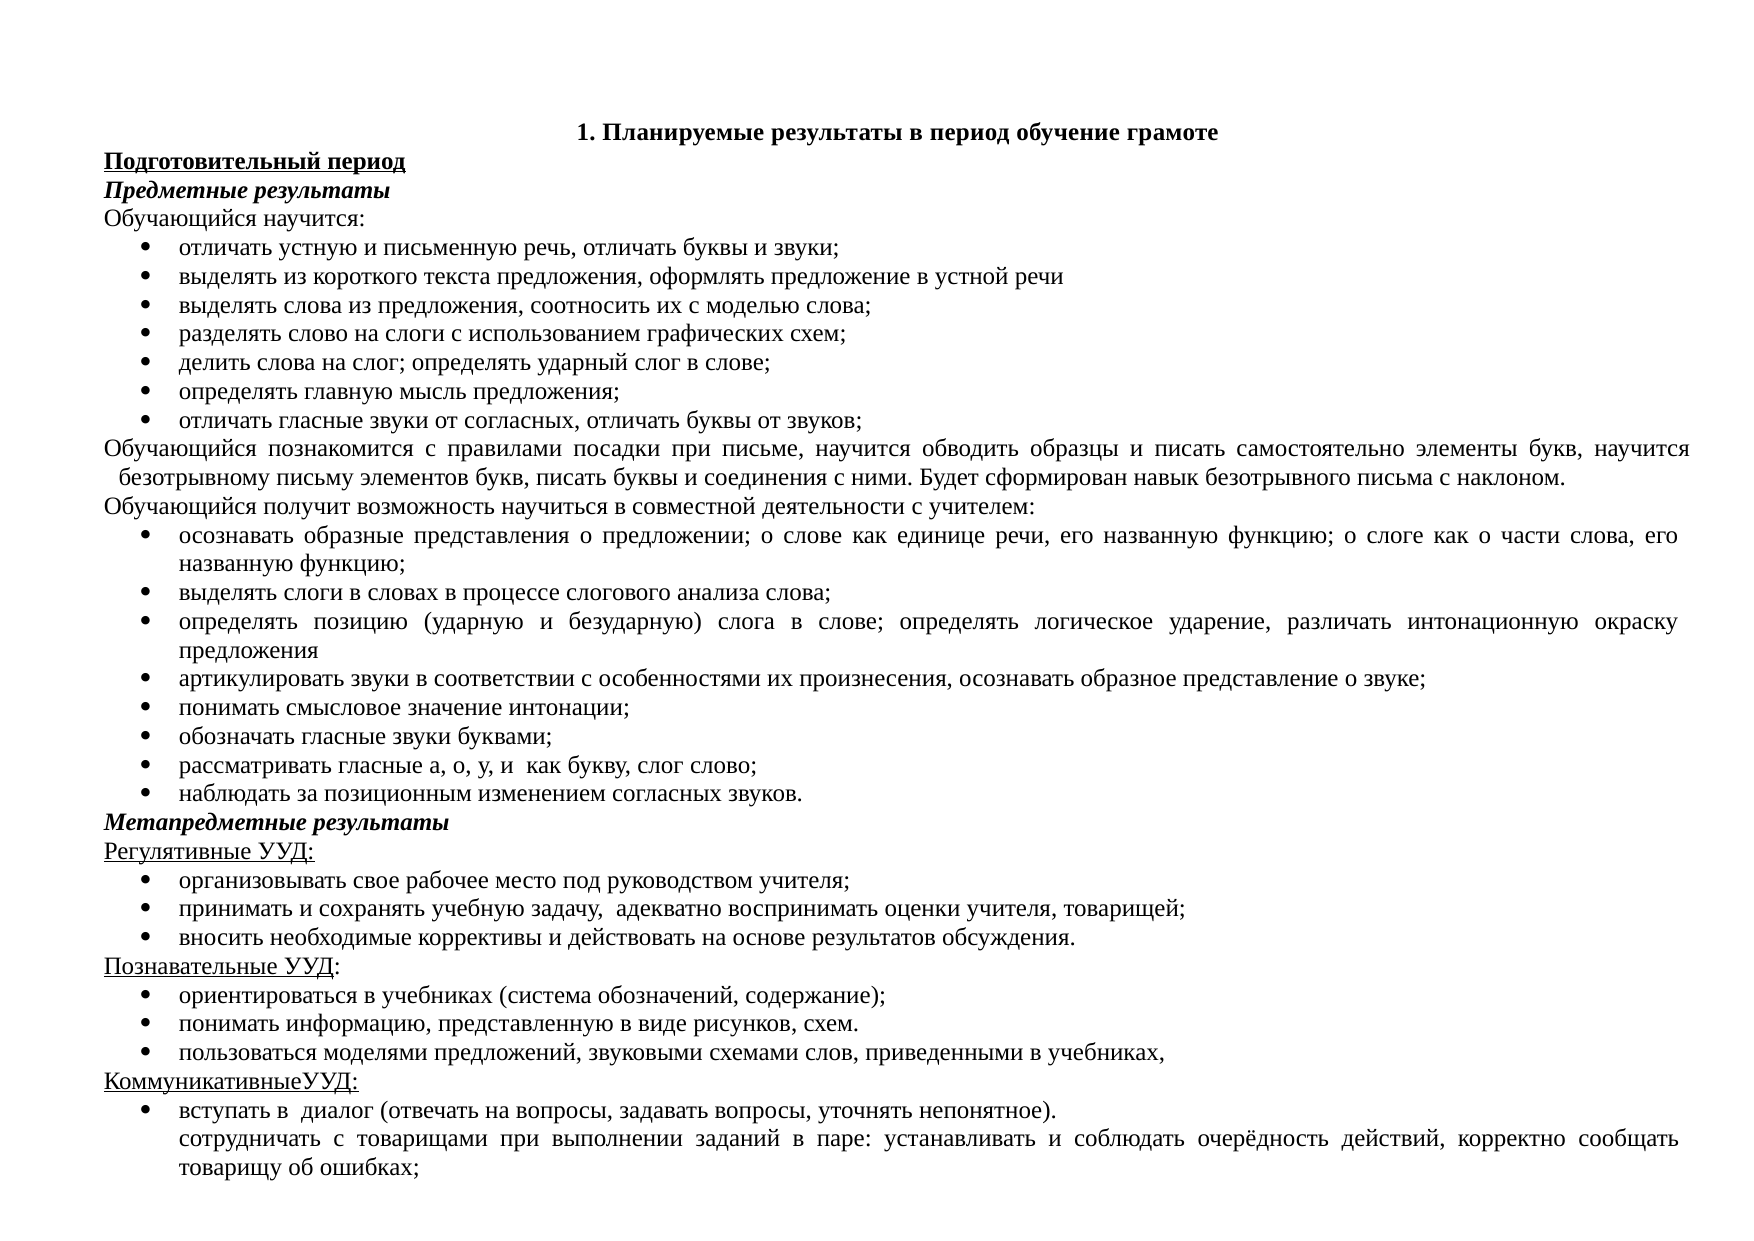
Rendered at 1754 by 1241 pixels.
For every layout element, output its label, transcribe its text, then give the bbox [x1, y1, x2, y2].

list выделять слова из предложения, соотносить их с моделью слова; [141, 290, 1680, 318]
text Регулятивные УУД: [103, 836, 1680, 865]
list определять главную мысль предложения; [141, 376, 1680, 405]
text сотрудничать с товарищами при выполнении заданий в паре: устанавливать и соблюдать очерёдность действий, корректно сообщать товарищу об ошибках; [178, 1123, 1680, 1181]
list организовывать свое рабочее место под руководством учителя; [141, 865, 1680, 893]
text Обучающийся познакомится с правилами посадки при письме, научится обводить образцы и писать самостоятельно элементы букв, научится безотрывному письму элементов букв, писать буквы и соединения с ними. Будет сформирован навык безотрывного письма с наклоном. [103, 433, 1692, 491]
list ориентироваться в учебниках (система обозначений, содержание); [141, 980, 1680, 1008]
list рассматривать гласные а, о, у, и как букву, слог слово; [141, 750, 1680, 778]
text Подготовительный период [103, 146, 1692, 175]
list выделять из короткого текста предложения, оформлять предложение в устной речи [141, 261, 1680, 290]
list артикулировать звуки в соответствии с особенностями их произнесения, осознавать образное представление о звуке; [141, 663, 1680, 692]
text Метапредметные результаты [103, 807, 1680, 836]
text КоммуникативныеУУД: [103, 1066, 1680, 1095]
list выделять слоги в словах в процессе слогового анализа слова; [141, 577, 1680, 606]
text Познавательные УУД: [103, 951, 1680, 980]
list понимать смысловое значение интонации; [141, 692, 1680, 721]
list понимать информацию, представленную в виде рисунков, схем. [141, 1008, 1680, 1037]
list вносить необходимые коррективы и действовать на основе результатов обсуждения. [141, 922, 1680, 951]
list определять позицию (ударную и безударную) слога в слове; определять логическое ударение, различать интонационную окраску предложения [141, 606, 1680, 663]
list отличать устную и письменную речь, отличать буквы и звуки; [141, 232, 1680, 261]
list разделять слово на слоги с использованием графических схем; [141, 318, 1680, 347]
list пользоваться моделями предложений, звуковыми схемами слов, приведенными в учебниках, [141, 1037, 1680, 1066]
text Обучающийся научится: [103, 203, 1680, 232]
list делить слова на слог; определять ударный слог в слове; [141, 347, 1680, 376]
list принимать и сохранять учебную задачу, адекватно воспринимать оценки учителя, товарищей; [141, 893, 1680, 922]
list отличать гласные звуки от согласных, отличать буквы от звуков; [141, 405, 1680, 433]
text Обучающийся получит возможность научиться в совместной деятельности с учителем: [103, 491, 1680, 520]
list обозначать гласные звуки буквами; [141, 721, 1680, 750]
list осознавать образные представления о предложении; о слове как единице речи, его названную функцию; о слоге как о части слова, его названную функцию; [141, 520, 1680, 577]
text 1. Планируемые результаты в период обучение грамоте [103, 117, 1692, 146]
text Предметные результаты [103, 175, 1692, 203]
list вступать в диалог (отвечать на вопросы, задавать вопросы, уточнять непонятное). [141, 1095, 1680, 1123]
list наблюдать за позиционным изменением согласных звуков. [141, 778, 1680, 807]
